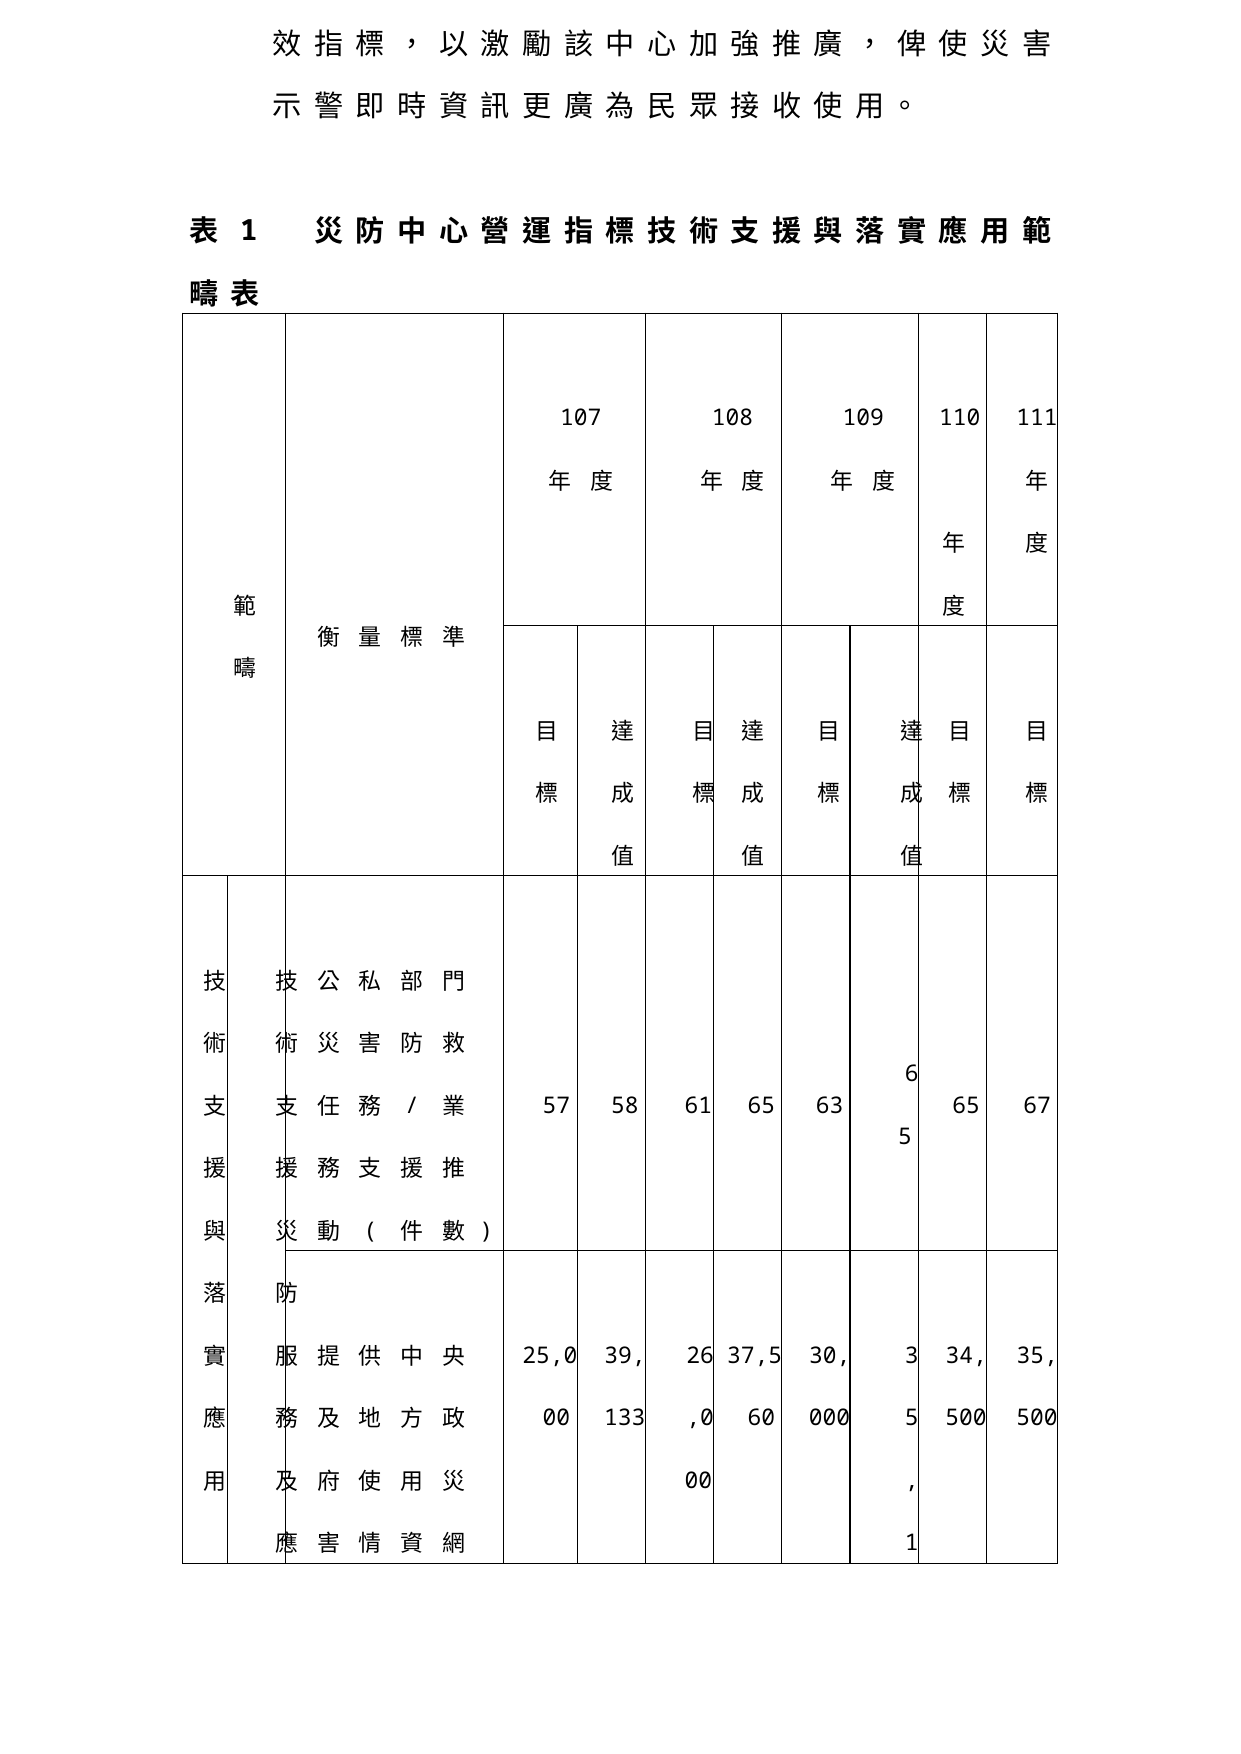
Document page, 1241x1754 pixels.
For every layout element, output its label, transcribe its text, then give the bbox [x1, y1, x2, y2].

table_cell 65 [714, 876, 781, 1250]
table_cell 34,500 [919, 1251, 986, 1562]
table_cell 35,1 [851, 1251, 918, 1562]
table_cell 提供中央及地方政府使用災害情資網服務量(服務人次數/每年) [286, 1251, 503, 1562]
table_cell 目標 [646, 626, 713, 875]
table_cell 目標 [987, 626, 1057, 875]
text 效指標，以激勵該中心加強推廣，俾使災害示警即時資訊更廣為民眾接收使用。 [242, 0, 1058, 125]
table_cell 目標 [919, 626, 986, 875]
table_cell 61 [646, 876, 713, 1250]
table_cell 58 [578, 876, 645, 1250]
table_header 111 年度 [987, 314, 1057, 625]
table_cell 公私部門災害防救任務/業務支援推動(件數) [286, 876, 503, 1250]
table_cell 技術 支援 與 落實 應用 [183, 876, 227, 1562]
table_cell 目標 [504, 626, 577, 875]
table_cell 達成值 [578, 626, 645, 875]
table_cell 39,133 [578, 1251, 645, 1562]
table_cell 25,000 [504, 1251, 577, 1562]
table_cell 63 [782, 876, 849, 1250]
table_cell 30,000 [782, 1251, 849, 1562]
text 表1 災防中心營運指標技術支援與落實應用範疇表 [183, 187, 1058, 312]
table_header 範疇 [183, 314, 285, 875]
table_cell 目標 [782, 626, 849, 875]
table_cell 67 [987, 876, 1057, 1250]
table_header 109 年度 [782, 314, 918, 625]
table_header 108 年度 [646, 314, 781, 625]
table_cell 技術支援災防服務及應變作業 [228, 876, 285, 1562]
table_cell 37,560 [714, 1251, 781, 1562]
table_header 衡量標準 [286, 314, 503, 875]
table_cell 達成值 [851, 626, 918, 875]
table_cell 57 [504, 876, 577, 1250]
table_header 110 年度 [919, 314, 986, 625]
table_cell 達成值 [714, 626, 781, 875]
table_cell 65 [851, 876, 918, 1250]
table_header 107 年度 [504, 314, 645, 625]
table_cell 35,500 [987, 1251, 1057, 1562]
table_cell 65 [919, 876, 986, 1250]
table_cell 26,000 [646, 1251, 713, 1562]
